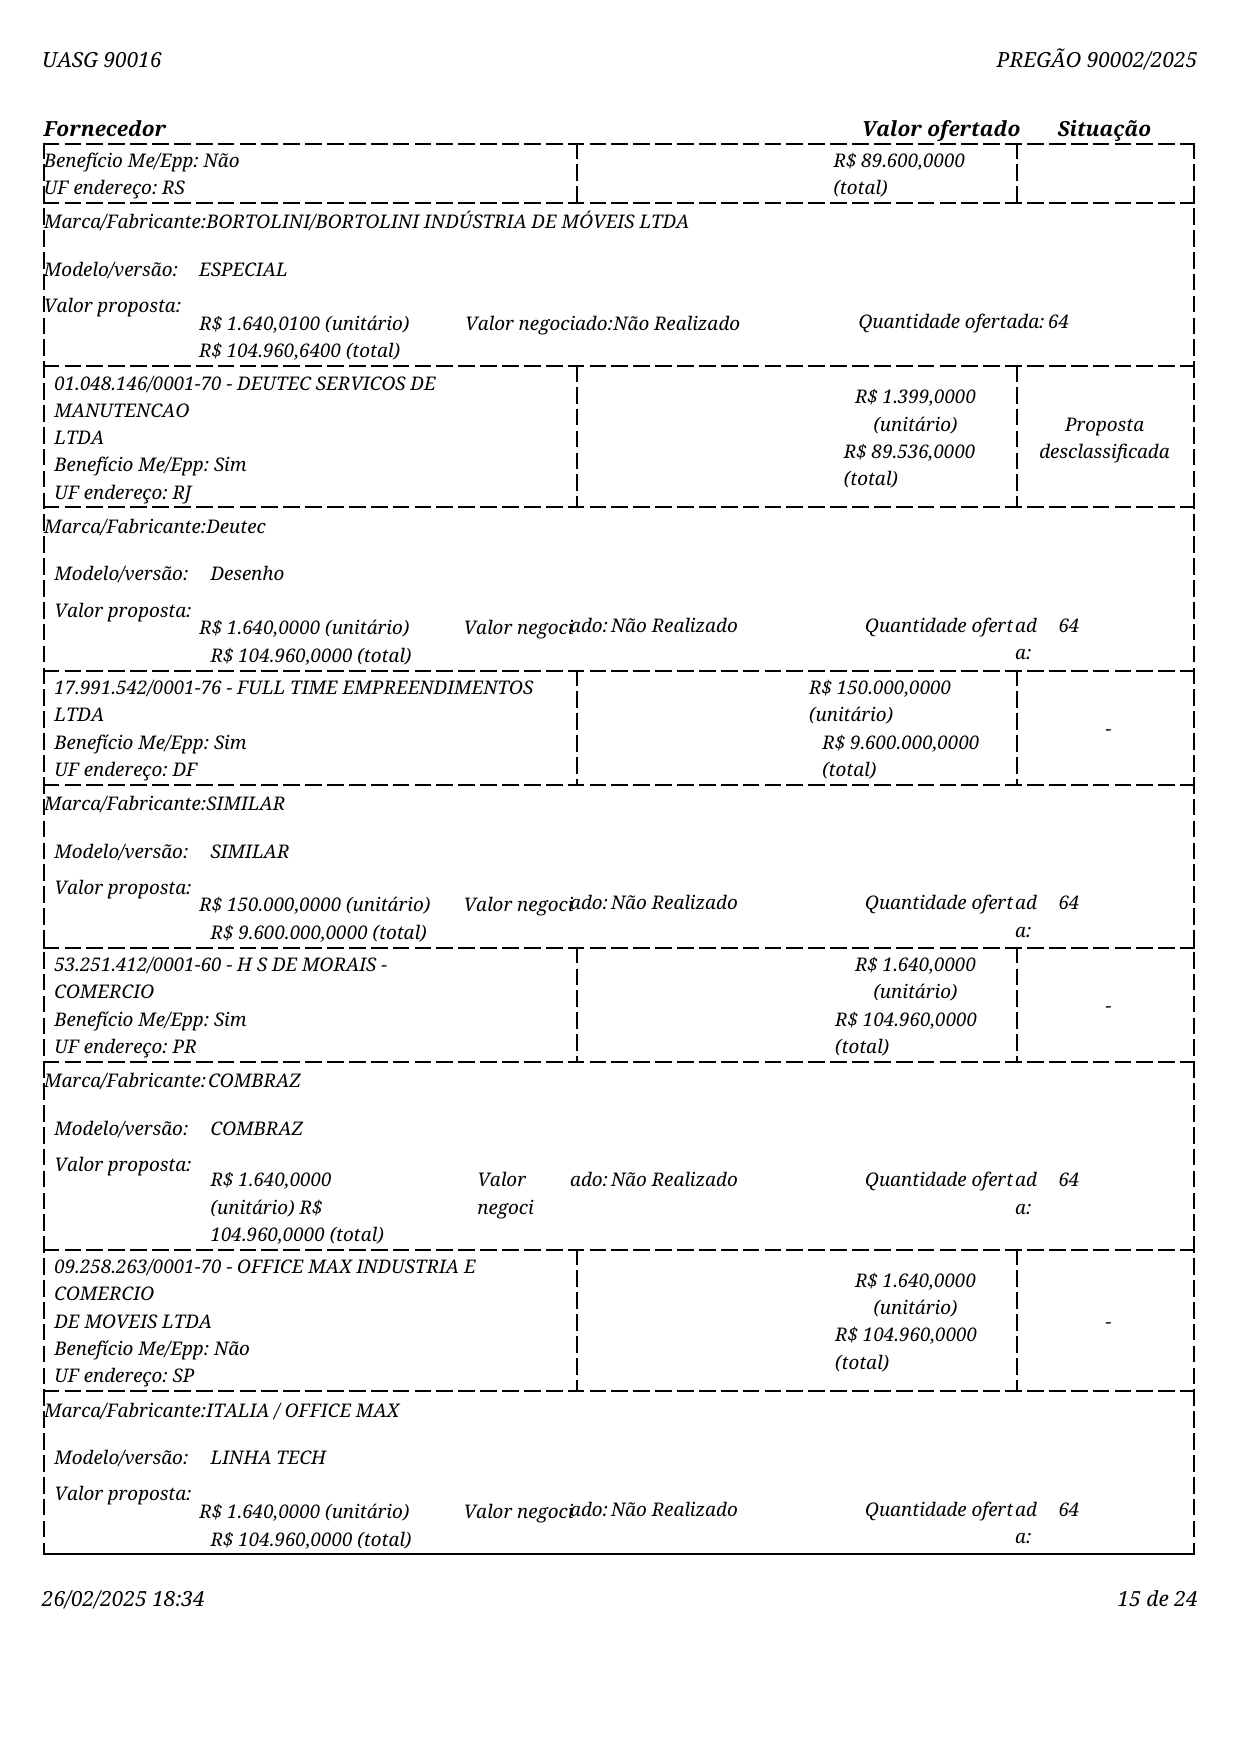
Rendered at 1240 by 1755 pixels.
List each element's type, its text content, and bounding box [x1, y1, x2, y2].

table_cell [1017, 506, 1194, 558]
table_cell Quantidade ofert [809, 608, 1017, 669]
table_cell [809, 1390, 1017, 1441]
table_cell [1017, 947, 1101, 1061]
table_cell Modelo/versão: Valor proposta: [44, 1441, 199, 1553]
table_cell [1101, 885, 1194, 947]
table_cell [1017, 784, 1101, 835]
table_cell [1101, 784, 1194, 835]
table_cell Modelo/versão: Valor proposta: [44, 1112, 199, 1248]
table_cell SIMILAR [199, 835, 577, 885]
table_cell - [1101, 947, 1194, 1061]
table_cell 64 [1048, 608, 1194, 669]
table_cell [1101, 1112, 1194, 1162]
table_cell [577, 1390, 809, 1441]
table_cell Marca/Fabricante: SIMILAR [44, 784, 577, 835]
table_cell [577, 558, 809, 607]
table_cell ado: Não Realizado [577, 1162, 809, 1248]
table_cell 09.258.263/0001-70 - OFFICE MAX INDUSTRIA E COMERCIO DE MOVEIS LTDA Benefício Me/Epp: Não UF endereço: SP [44, 1249, 577, 1390]
table_cell ESPECIAL [199, 254, 809, 303]
table_cell 64 [1048, 885, 1101, 947]
table_cell ado: Não Realizado [577, 608, 809, 669]
table_cell ado: Não Realizado [577, 1491, 809, 1553]
table_cell [577, 1441, 809, 1491]
table_cell R$ 89.600,0000 (total) [809, 143, 1017, 202]
table_cell Marca/Fabricante: ITALIA / OFFICE MAX [44, 1390, 577, 1441]
table_cell R$ 1.640,0000 (unitário) R$ 104.960,0000 (total) [809, 1249, 1017, 1390]
table_cell [1101, 835, 1194, 885]
table_cell Modelo/versão: Valor proposta: [44, 835, 199, 947]
table_cell 01.048.146/0001-70 - DEUTEC SERVICOS DE MANUTENCAO LTDA Benefício Me/Epp: Sim UF endereço: RJ [44, 365, 577, 506]
table_cell Modelo/versão: Valor proposta: [44, 254, 199, 365]
table_cell R$ 150.000,0000 (unitário) R$ 9.600.000,0000 (total) [809, 670, 1017, 783]
table_cell [1017, 670, 1101, 783]
table_cell R$ 1.399,0000 (unitário) R$ 89.536,0000 (total) [809, 365, 1017, 506]
table_cell Modelo/versão: Valor proposta: [44, 558, 199, 669]
table_cell [1017, 143, 1194, 202]
table_cell 64 [1048, 303, 1194, 365]
table_cell [809, 784, 1017, 835]
table_cell [1101, 1390, 1194, 1441]
table_cell [1017, 1112, 1101, 1162]
table_cell [577, 835, 809, 885]
table_cell [577, 143, 809, 202]
table_cell [809, 1061, 1017, 1112]
table_cell R$ 150.000,0000 (unitário) Valor negoci R$ 9.600.000,0000 (total) [199, 885, 577, 947]
table_cell [809, 835, 1017, 885]
table_cell ado: Não Realizado [577, 885, 809, 947]
table_cell Benefício Me/Epp: Não UF endereço: RS [44, 143, 577, 202]
table_cell Quantidade ofertada: [809, 303, 1048, 365]
table_cell R$ 1.640,0000 (unitário) R$ 104.960,0000 (total) [809, 947, 1017, 1061]
table_cell - [1101, 1249, 1194, 1390]
table_cell [1101, 1491, 1194, 1553]
table_cell - [1101, 670, 1194, 783]
table_cell [1017, 1249, 1101, 1390]
table_cell [809, 558, 1017, 607]
table_cell [809, 1112, 1017, 1162]
table_cell Marca/Fabricante: BORTOLINI/BORTOLINI INDÚSTRIA DE MÓVEIS LTDA [44, 202, 809, 253]
table_cell Marca/Fabricante: Deutec [44, 506, 577, 558]
table_cell Marca/Fabricante: COMBRAZ [44, 1061, 477, 1112]
table_cell [577, 506, 809, 558]
table_cell [577, 670, 809, 783]
table_cell [1101, 1162, 1194, 1248]
table_cell COMBRAZ [199, 1112, 477, 1162]
table_cell [809, 1441, 1017, 1491]
table_cell Quantidade ofert [809, 1491, 1017, 1553]
table_cell [1017, 1441, 1101, 1491]
table_cell [577, 1249, 809, 1390]
table_cell ada: [1017, 1162, 1048, 1248]
table_cell [477, 947, 577, 1061]
table_cell [477, 1112, 577, 1162]
table_cell R$ 1.640,0000 (unitário) R$ 104.960,0000 (total) [199, 1162, 477, 1248]
table_cell 64 [1048, 1491, 1101, 1553]
table_cell LINHA TECH [199, 1441, 577, 1491]
table_cell Valor negoci [477, 1162, 577, 1248]
table_cell [1017, 1061, 1101, 1112]
table_cell [809, 254, 1194, 303]
table_cell [1017, 835, 1101, 885]
table_cell [809, 506, 1017, 558]
table_cell [1101, 1061, 1194, 1112]
table_cell ada: [1017, 608, 1048, 669]
table_cell [577, 1112, 809, 1162]
table_cell R$ 1.640,0100 (unitário) Valor negociado: Não Realizado R$ 104.960,6400 (total) [199, 303, 809, 365]
table_cell Quantidade ofert [809, 885, 1017, 947]
table_cell Desenho [199, 558, 577, 607]
table_cell [577, 1061, 809, 1112]
table_cell [577, 365, 809, 506]
table_cell R$ 1.640,0000 (unitário) Valor negoci R$ 104.960,0000 (total) [199, 608, 577, 669]
table_cell Proposta desclassificada [1017, 365, 1194, 506]
table_cell [1017, 558, 1194, 607]
table_cell Quantidade ofert [809, 1162, 1017, 1248]
table_cell [577, 947, 809, 1061]
table_cell [1017, 1390, 1101, 1441]
table_cell [809, 202, 1194, 253]
table_cell [1101, 1441, 1194, 1491]
table_cell [477, 1061, 577, 1112]
table_cell ada: [1017, 1491, 1048, 1553]
table_cell 64 [1048, 1162, 1101, 1248]
table_cell R$ 1.640,0000 (unitário) Valor negoci R$ 104.960,0000 (total) [199, 1491, 577, 1553]
table_cell [577, 784, 809, 835]
table_cell ada: [1017, 885, 1048, 947]
table_cell 53.251.412/0001-60 - H S DE MORAIS - COMERCIO Benefício Me/Epp: Sim UF endereço: PR [44, 947, 477, 1061]
table_cell 17.991.542/0001-76 - FULL TIME EMPREENDIMENTOS LTDA Benefício Me/Epp: Sim UF endereço: DF [44, 670, 577, 783]
